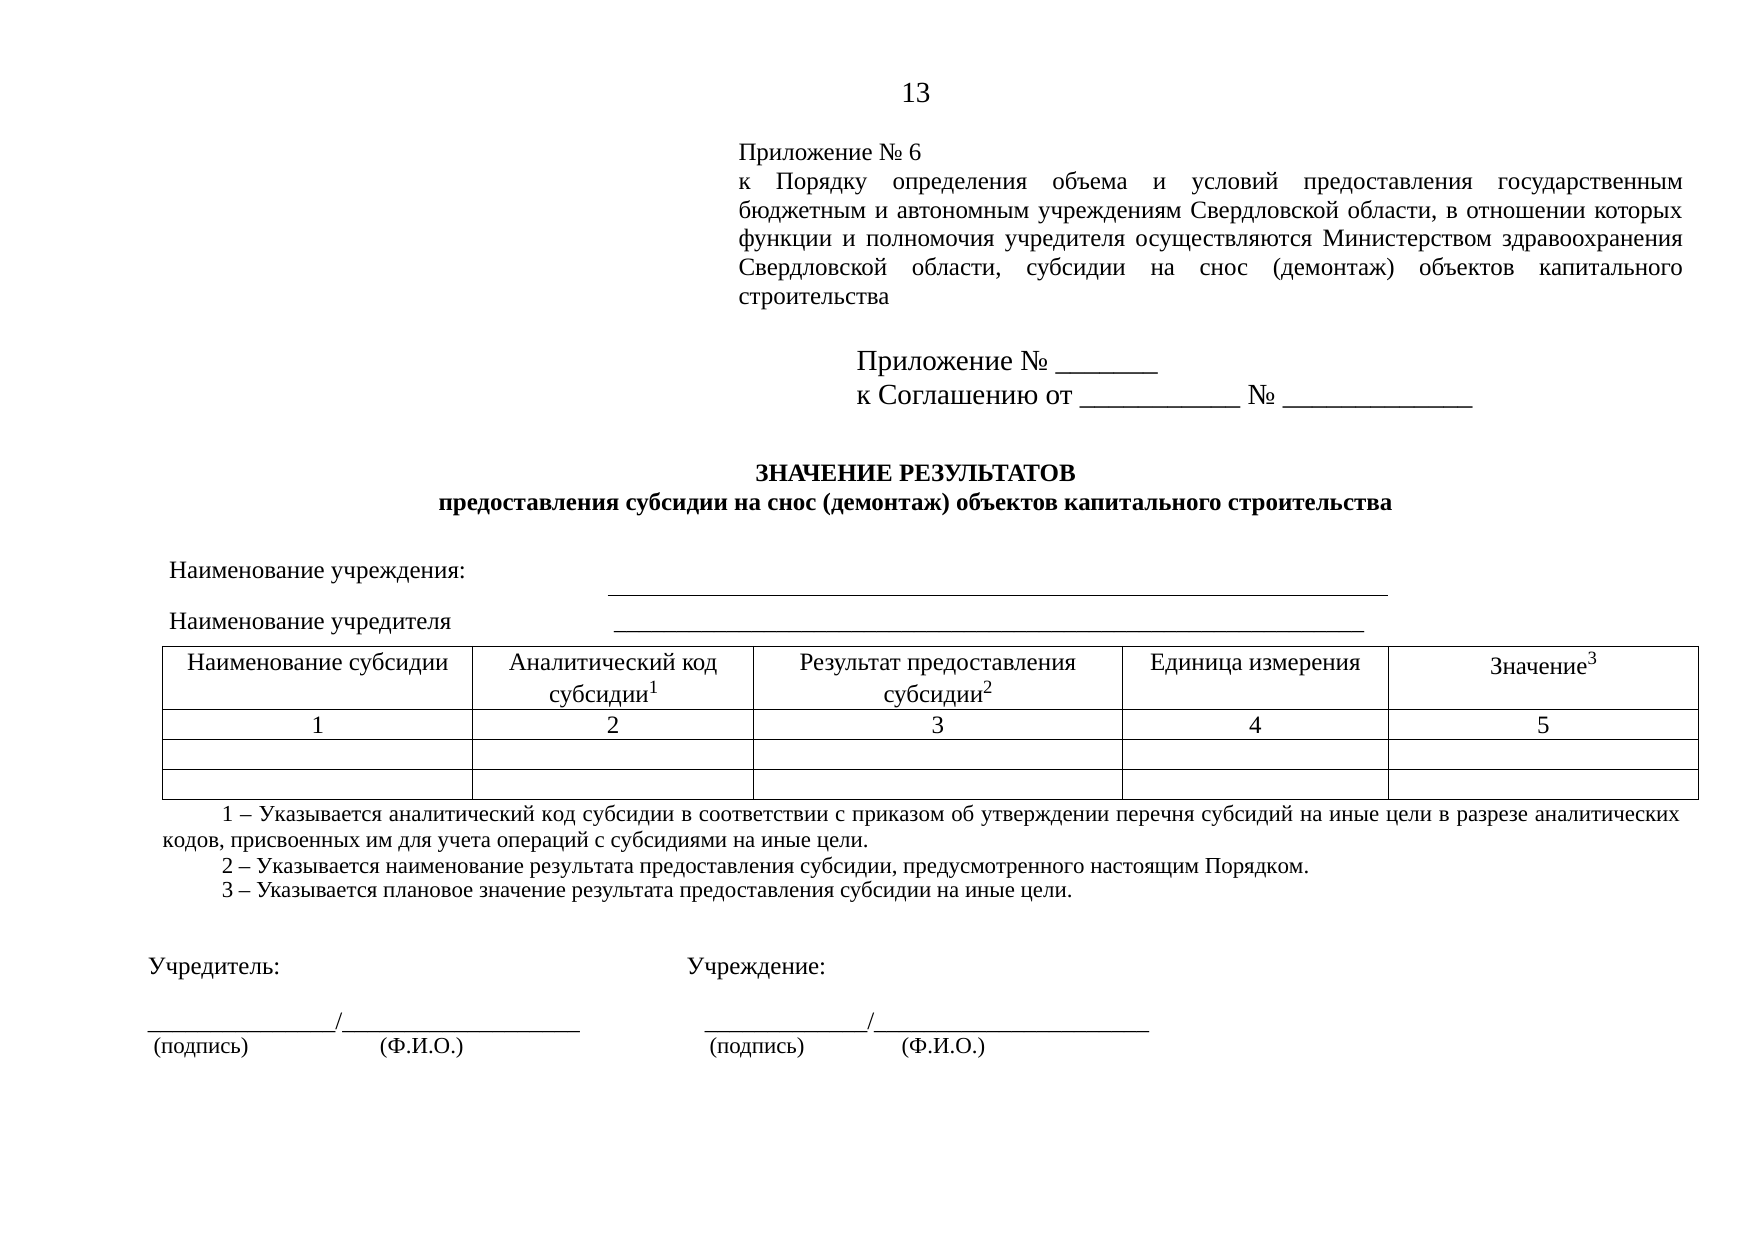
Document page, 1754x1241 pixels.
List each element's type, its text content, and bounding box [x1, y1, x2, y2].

text 3 – Указывается плановое значение результата предоставления субсидии на иные цели. [148, 879, 1683, 902]
table_header Наименование учреждения: [163, 516, 607, 595]
text к Соглашению от ___________ № _____________ [856, 377, 1683, 410]
text 2 – Указывается наименование результата предоставления субсидии, предусмотренного настоящим Порядком. [148, 852, 1683, 879]
text предоставления субсидии на снос (демонтаж) объектов капитального строительства [148, 487, 1683, 516]
text ЗНАЧЕНИЕ РЕЗУЛЬТАТОВ [148, 458, 1683, 487]
table_cell Единица измерения [1123, 676, 1388, 709]
text 1 – Указывается аналитический код субсидии в соответствии с приказом об утверждении перечня субсидий на иные цели в разрезе аналитических кодов, присвоенных им для учета операций с субсидиями на иные цели. [162, 800, 1683, 852]
table_cell Значение3 [1389, 680, 1698, 709]
text Приложение № _______ [856, 343, 1683, 377]
table_header [608, 516, 1388, 595]
table_cell ____________________________________________________________ [608, 596, 1388, 646]
table_cell [1388, 595, 1698, 646]
table_cell Наименование субсидии [163, 676, 472, 709]
text _______________/___________________ _____________/______________________ [148, 1008, 1683, 1034]
text (подпись) (Ф.И.О.) (подпись) (Ф.И.О.) [148, 1034, 1683, 1058]
table_cell Наименование учредителя [163, 595, 607, 646]
text Приложение № 6 [738, 137, 1683, 166]
text к Порядку определения объема и условий предоставления государственным бюджетным и автономным учреждениям Свердловской области, в отношении которых функции и полномочия учредителя осуществляются Министерством здравоохранения Свердловской области, субсидии на снос (демонтаж) объектов капитального строительства [738, 166, 1683, 310]
text Учредитель: Учреждение: [148, 954, 1683, 980]
table_header [1388, 516, 1609, 595]
table_header [1610, 516, 1698, 595]
